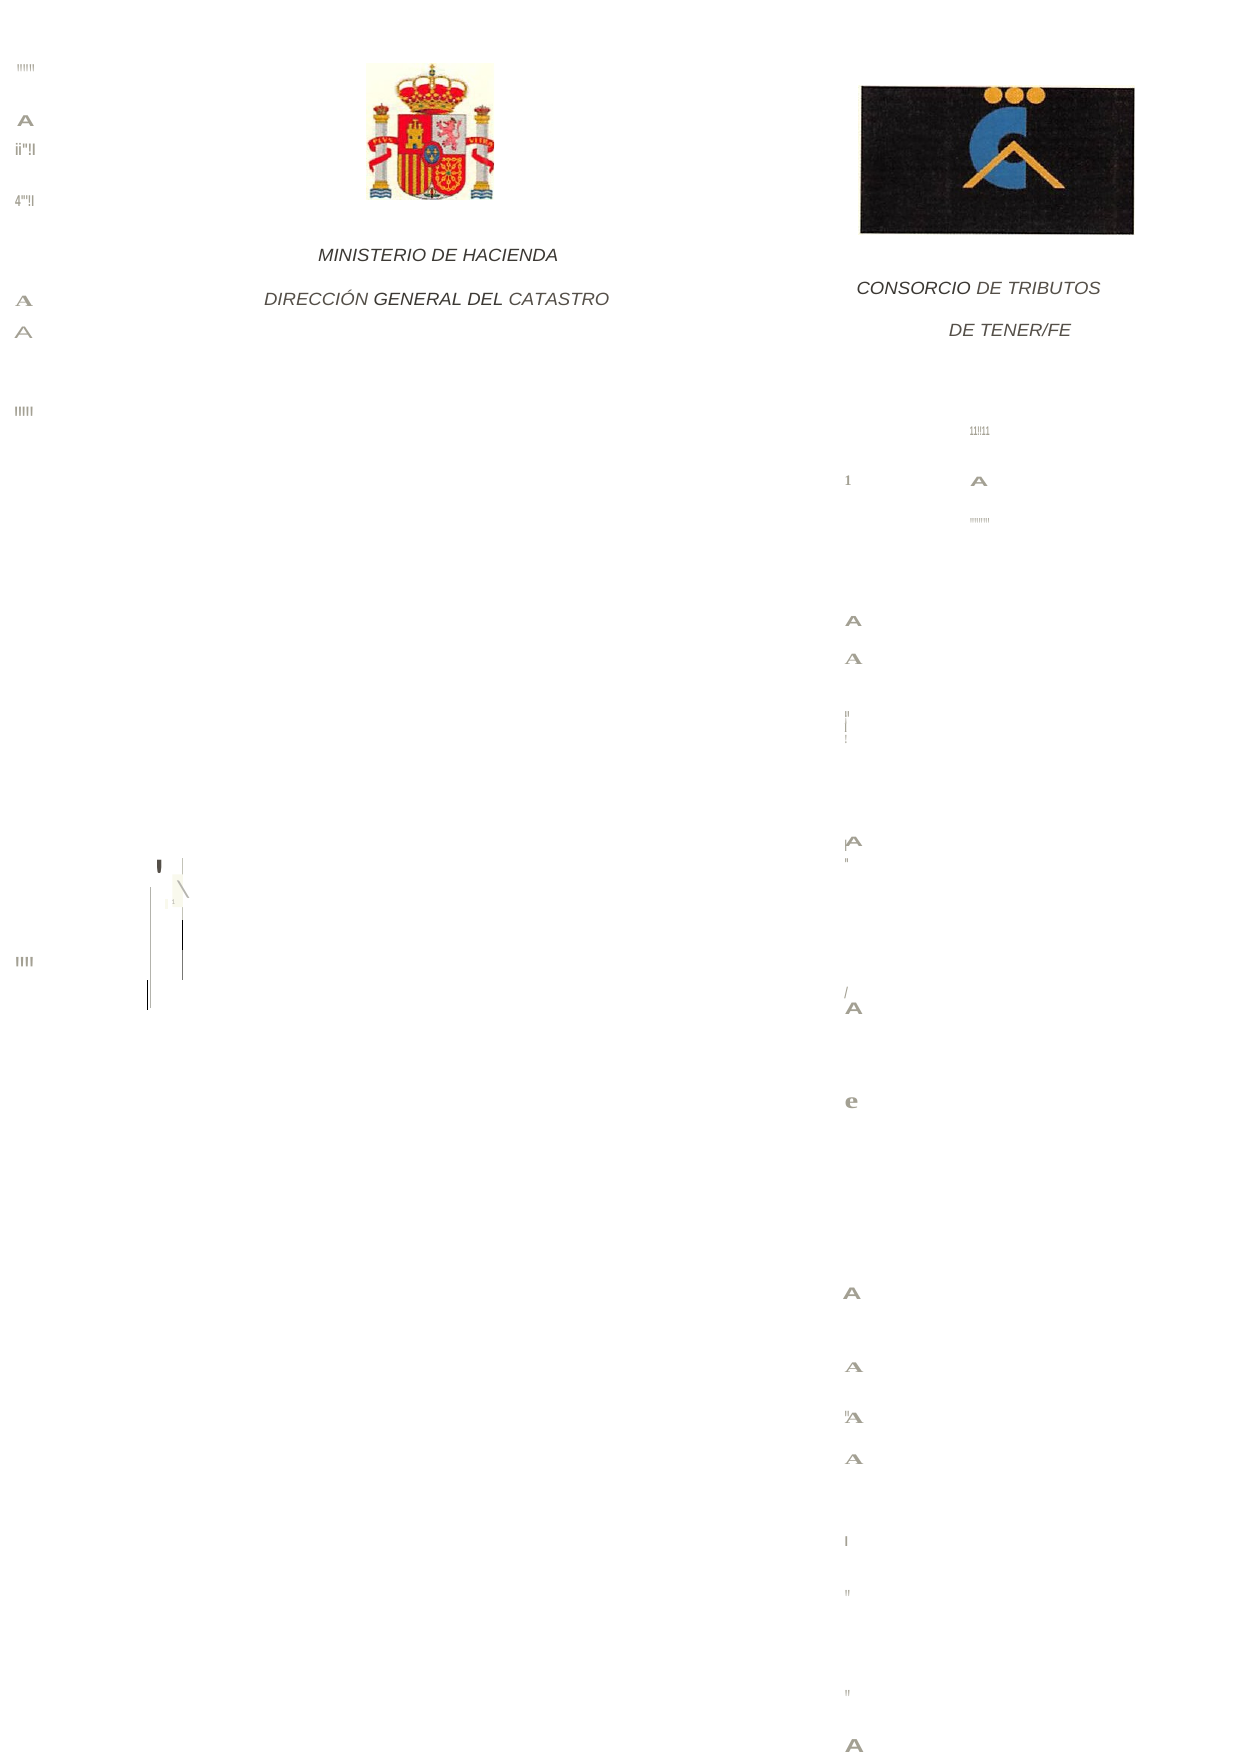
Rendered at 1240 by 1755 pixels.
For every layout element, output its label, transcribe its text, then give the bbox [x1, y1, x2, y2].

text "" [15, 953, 35, 997]
text A [14, 323, 36, 342]
text 4"'!I [15, 192, 36, 210]
text A [16, 112, 36, 130]
text CONSORCIO DE TRIBUTOS DE TENER/FE [856, 277, 1132, 340]
text ii"!I [15, 140, 36, 159]
text A [969, 474, 1146, 489]
text 11!!11 [969, 424, 1146, 438]
text ""' [14, 396, 36, 445]
text MINISTERIO DE HACIENDA DIRECCIÓN GENERAL DEL CATASTRO [264, 245, 612, 309]
text """"' [969, 513, 1146, 536]
text A [15, 292, 36, 310]
text """ [16, 57, 36, 92]
